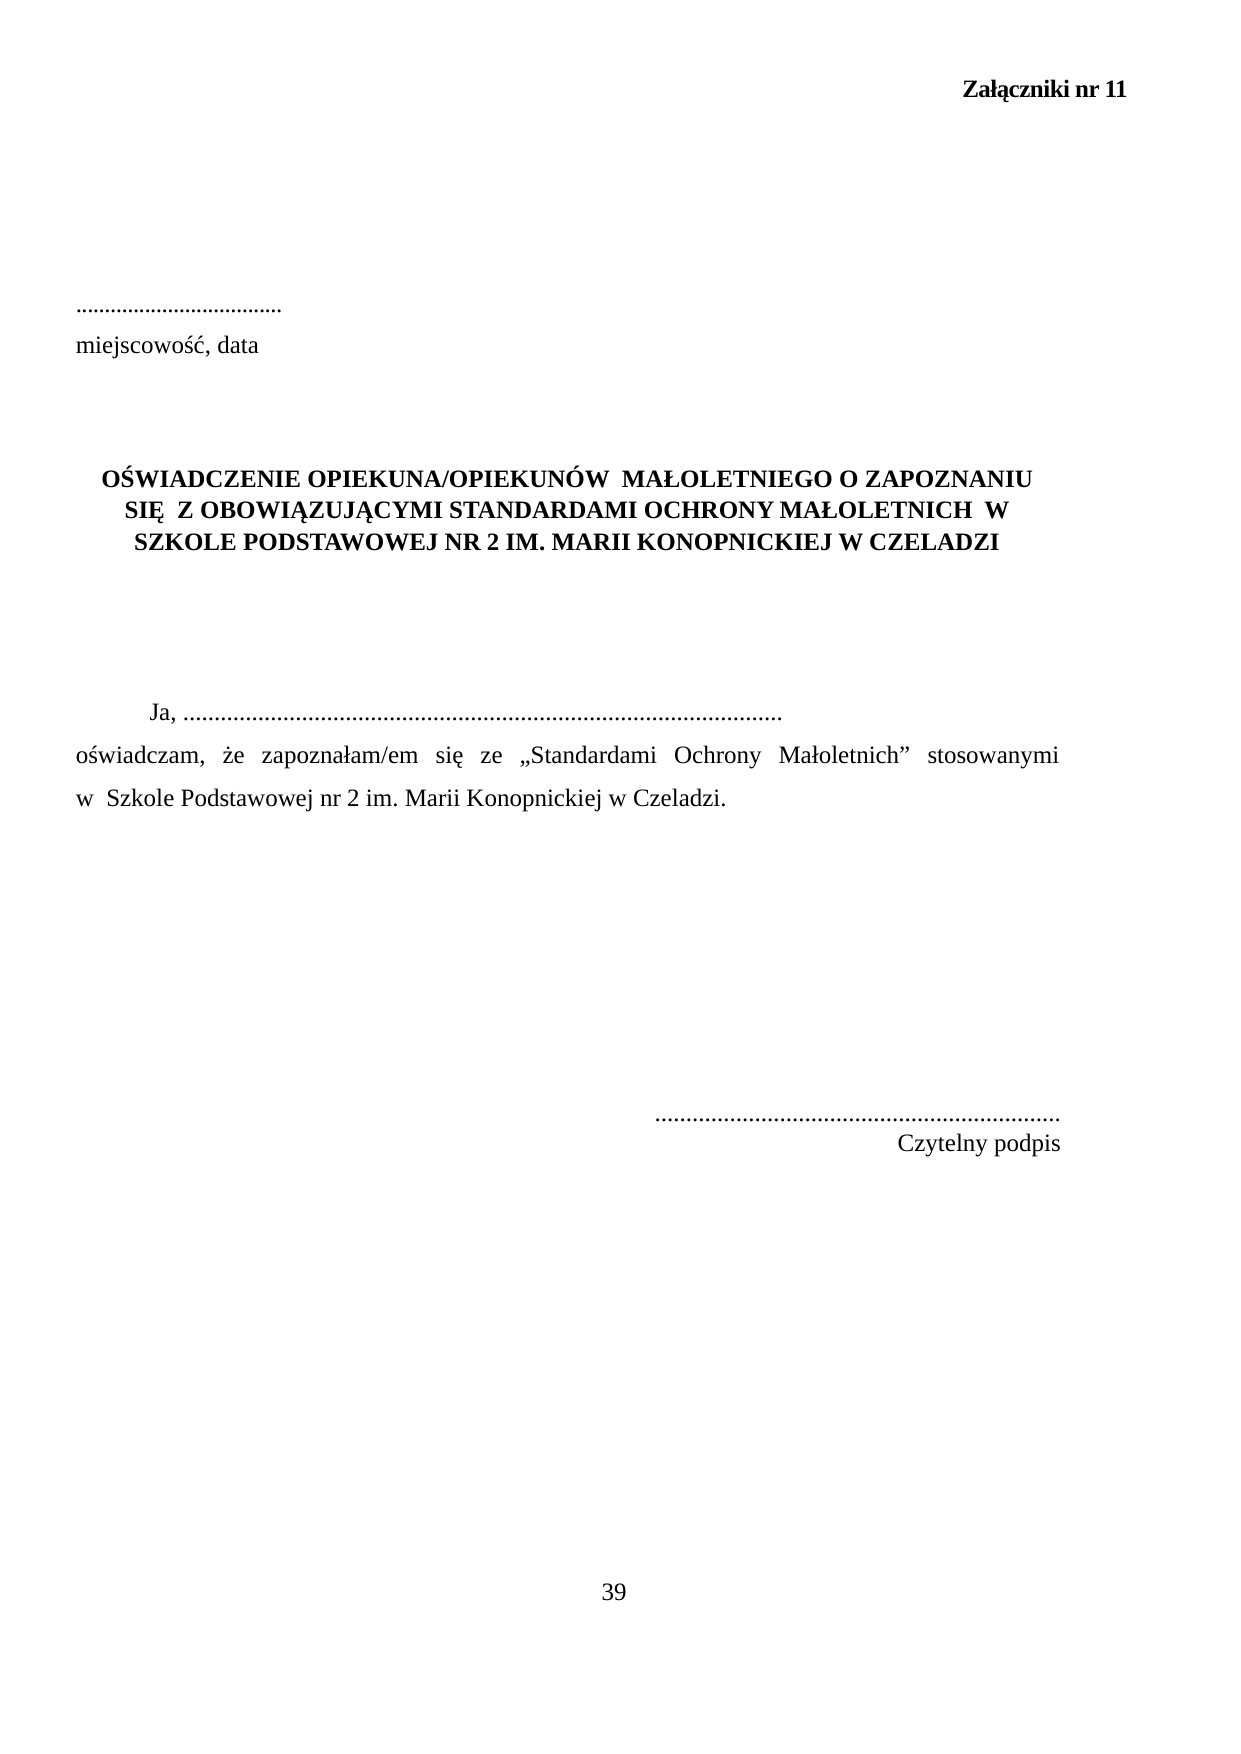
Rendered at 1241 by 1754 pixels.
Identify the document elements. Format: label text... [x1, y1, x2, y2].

text Załączniki nr 11 [152, 74, 1128, 102]
text ................................................................. [73, 1098, 1060, 1127]
text Ja, ................................................................................................ [76, 697, 1060, 725]
subtitle SZKOLE PODSTAWOWEJ NR 2 IM. MARII KONOPNICKIEJ W CZELADZI [79, 527, 1055, 556]
text miejscowość, data [76, 331, 1060, 359]
text Czytelny podpis [73, 1128, 1060, 1157]
text oświadczam, że zapoznałam/em się ze „Standardami Ochrony Małoletnich” stosowanymi w Szkole Podstawowej nr 2 im. Marii Konopnickiej w Czeladzi. [76, 740, 1060, 812]
subtitle OŚWIADCZENIE OPIEKUNA/OPIEKUNÓW MAŁOLETNIEGO O ZAPOZNANIU SIĘ Z OBOWIĄZUJĄCYMI STANDARDAMI OCHRONY MAŁOLETNICH W [79, 464, 1055, 524]
text .................................... [76, 289, 1060, 318]
